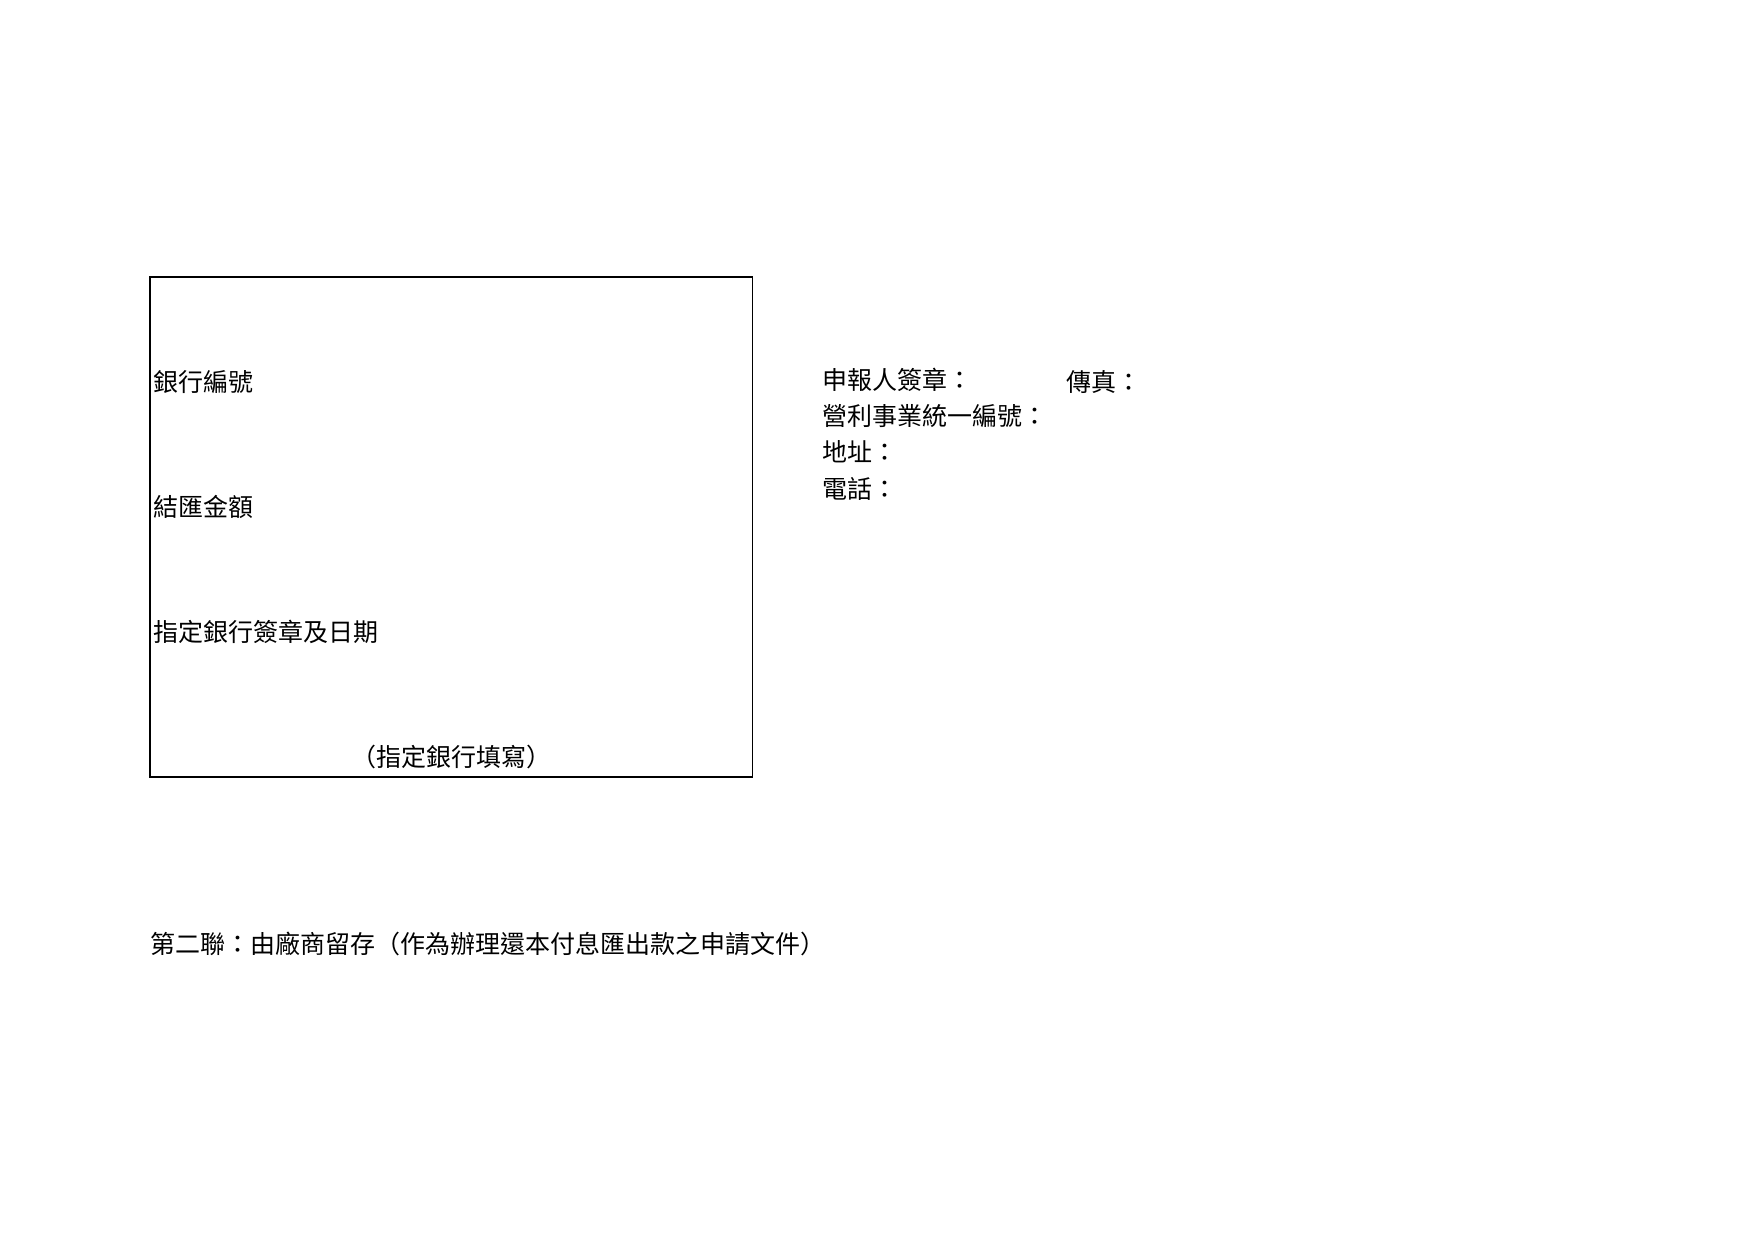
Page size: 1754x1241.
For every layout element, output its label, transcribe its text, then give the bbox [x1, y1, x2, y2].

table_header 銀行編號 結匯金額 指定銀行簽章及日期 （指定銀行填寫） [151, 278, 752, 776]
table_header [753, 276, 997, 776]
text 第二聯：由廠商留存（作為辦理還本付息匯出款之申請文件） [150, 901, 1604, 964]
table_header 傳真： [822, 276, 1509, 776]
